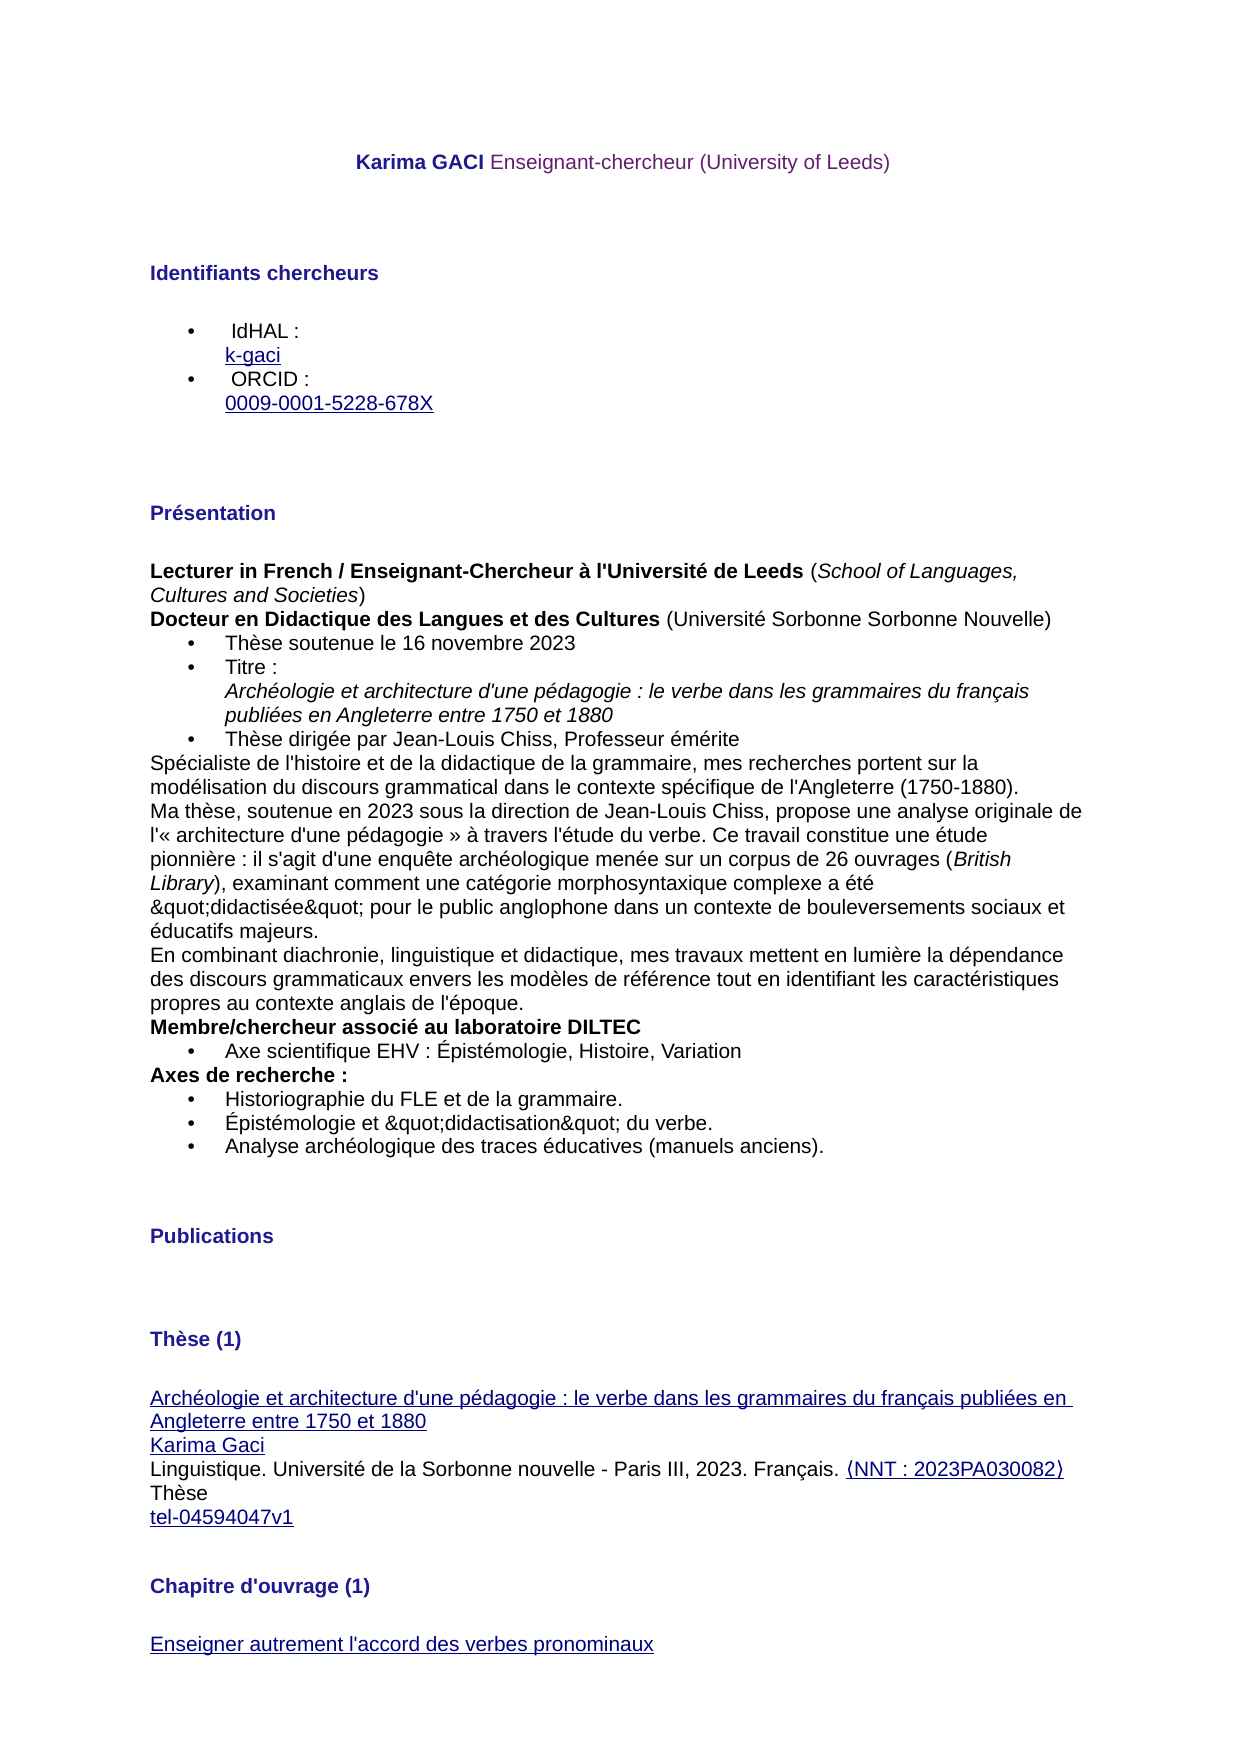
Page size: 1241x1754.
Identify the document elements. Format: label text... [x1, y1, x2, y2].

text Membre/chercheur associé au laboratoire DILTEC [150, 1014, 1090, 1038]
list Thèse dirigée par Jean-Louis Chiss, Professeur émérite [187, 727, 1090, 751]
text Ma thèse, soutenue en 2023 sous la direction de Jean-Louis Chiss, propose une analyse originale de l'« architecture d'une pédagogie » à travers l'étude du verbe. Ce travail constitue une étude pionnière : il s'agit d'une enquête archéologique menée sur un corpus de 26 ouvrages (British Library), examinant comment une catégorie morphosyntaxique complexe a été &quot;didactisée&quot; pour le public anglophone dans un contexte de bouleversements sociaux et éducatifs majeurs. [150, 799, 1090, 943]
list k-gaci [187, 343, 1090, 367]
list Historiographie du FLE et de la grammaire. [187, 1086, 1090, 1110]
subtitle Identifiants chercheurs [150, 260, 1090, 284]
list IdHAL : [187, 319, 1090, 343]
list Archéologie et architecture d'une pédagogie : le verbe dans les grammaires du français publiées en Angleterre entre 1750 et 1880 [187, 679, 1090, 727]
list Épistémologie et &quot;didactisation&quot; du verbe. [187, 1110, 1090, 1134]
subtitle Thèse (1) [150, 1327, 1090, 1351]
text Spécialiste de l'histoire et de la didactique de la grammaire, mes recherches portent sur la modélisation du discours grammatical dans le contexte spécifique de l'Angleterre (1750-1880). [150, 751, 1090, 799]
text Lecturer in French / Enseignant-Chercheur à l'Université de Leeds (School of Languages, Cultures and Societies) [150, 559, 1090, 607]
table_header Enseigner autrement l'accord des verbes pronominaux [150, 1632, 1090, 1656]
table_header Archéologie et architecture d'une pédagogie : le verbe dans les grammaires du français publiées en Angleterre entre 1750 et 1880 Karima Gaci Linguistique. Université de la Sorbonne nouvelle - Paris III, 2023. Français. ⟨NNT : 2023PA030082⟩ Thèse tel-04594047v1 [150, 1385, 1090, 1529]
list 0009-0001-5228-678X [187, 391, 1090, 414]
list Axe scientifique EHV : Épistémologie, Histoire, Variation [187, 1038, 1090, 1062]
subtitle Chapitre d'ouvrage (1) [150, 1574, 1090, 1598]
list Analyse archéologique des traces éducatives (manuels anciens). [187, 1134, 1090, 1158]
text En combinant diachronie, linguistique et didactique, mes travaux mettent en lumière la dépendance des discours grammaticaux envers les modèles de référence tout en identifiant les caractéristiques propres au contexte anglais de l'époque. [150, 943, 1090, 1014]
text Docteur en Didactique des Langues et des Cultures (Université Sorbonne Sorbonne Nouvelle) [150, 607, 1090, 631]
list ORCID : [187, 367, 1090, 391]
subtitle Publications [150, 1224, 1090, 1248]
list Thèse soutenue le 16 novembre 2023 [187, 631, 1090, 655]
subtitle Karima GACI Enseignant-chercheur (University of Leeds) [150, 150, 1090, 174]
text Axes de recherche : [150, 1062, 1090, 1086]
subtitle Présentation [150, 501, 1090, 525]
list Titre : [187, 655, 1090, 679]
